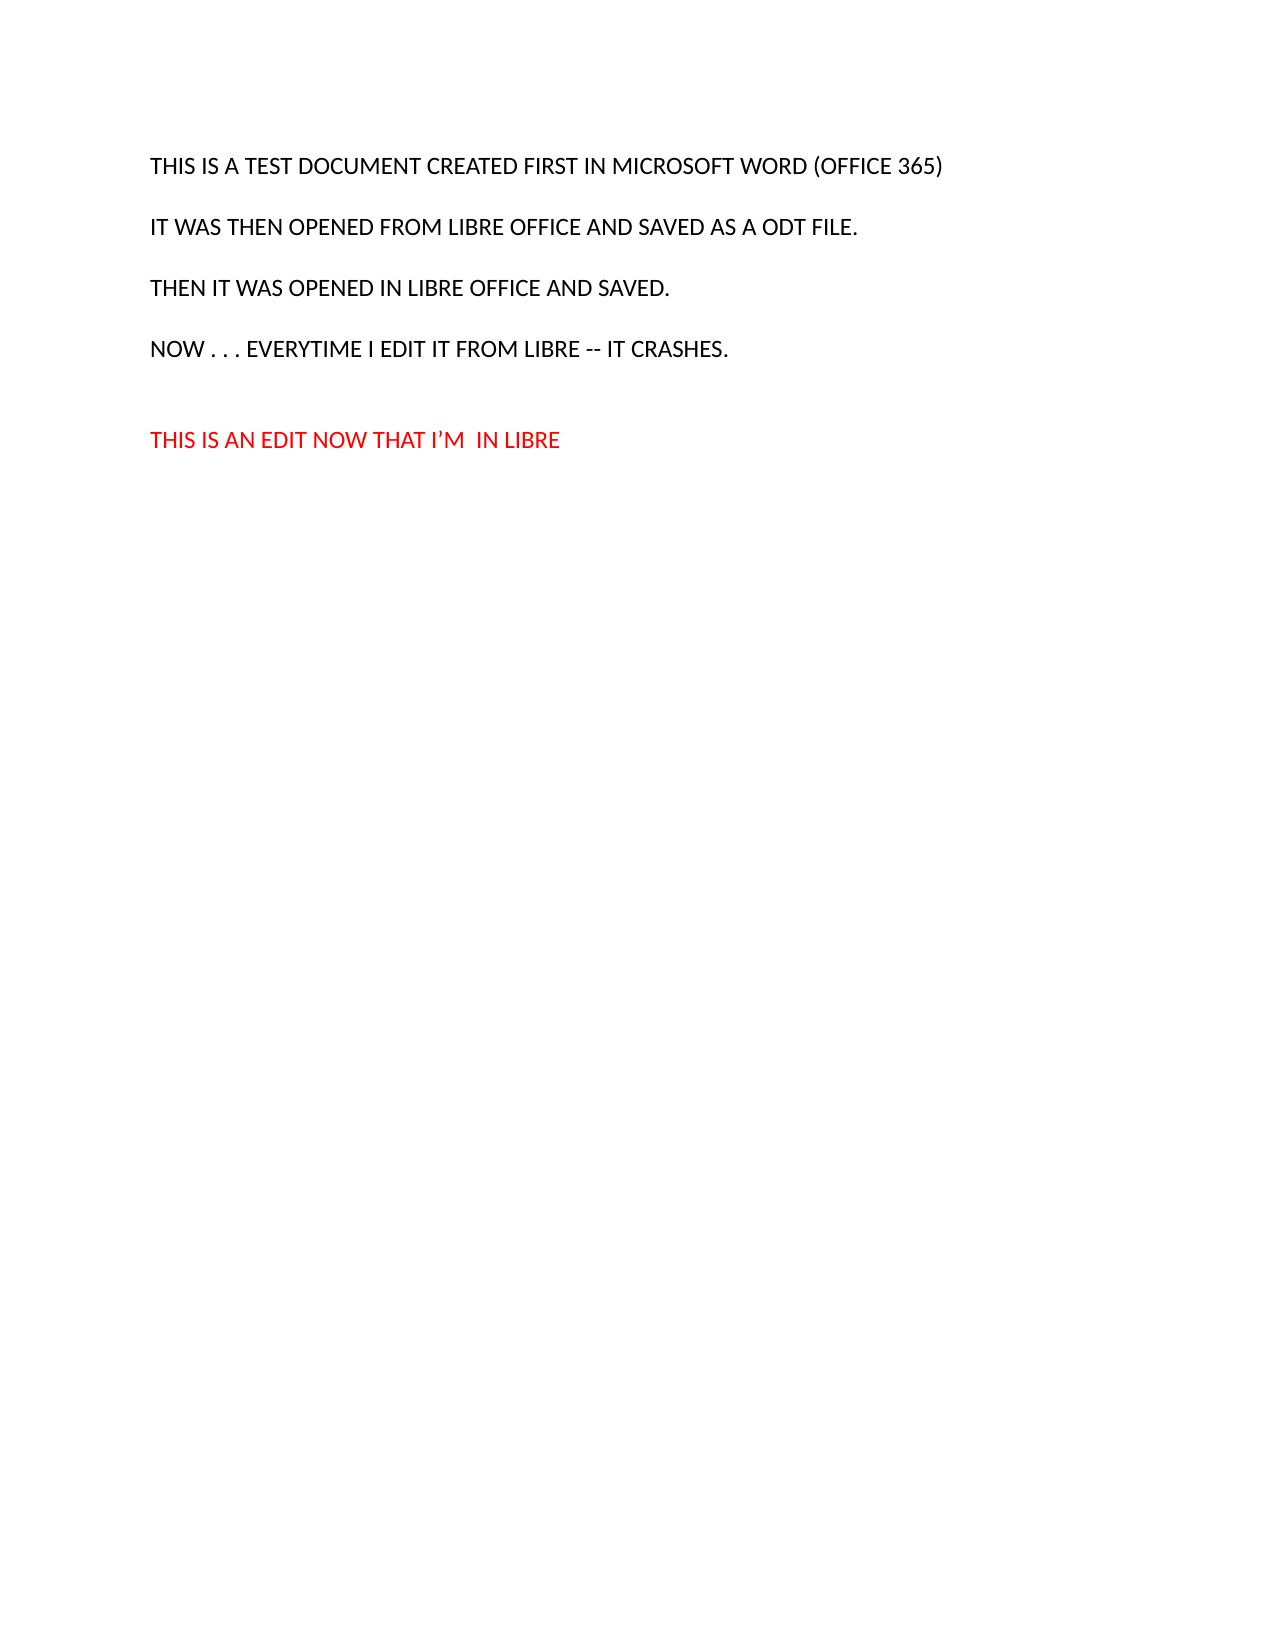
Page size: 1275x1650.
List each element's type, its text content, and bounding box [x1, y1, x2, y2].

text THIS IS A TEST DOCUMENT CREATED FIRST IN MICROSOFT WORD (OFFICE 365) [150, 150, 1125, 181]
text THEN IT WAS OPENED IN LIBRE OFFICE AND SAVED. [150, 272, 1125, 303]
text IT WAS THEN OPENED FROM LIBRE OFFICE AND SAVED AS A ODT FILE. [150, 211, 1125, 242]
text NOW . . . EVERYTIME I EDIT IT FROM LIBRE -- IT CRASHES. [150, 333, 1125, 364]
text THIS IS AN EDIT NOW THAT I’M IN LIBRE [150, 425, 1125, 455]
